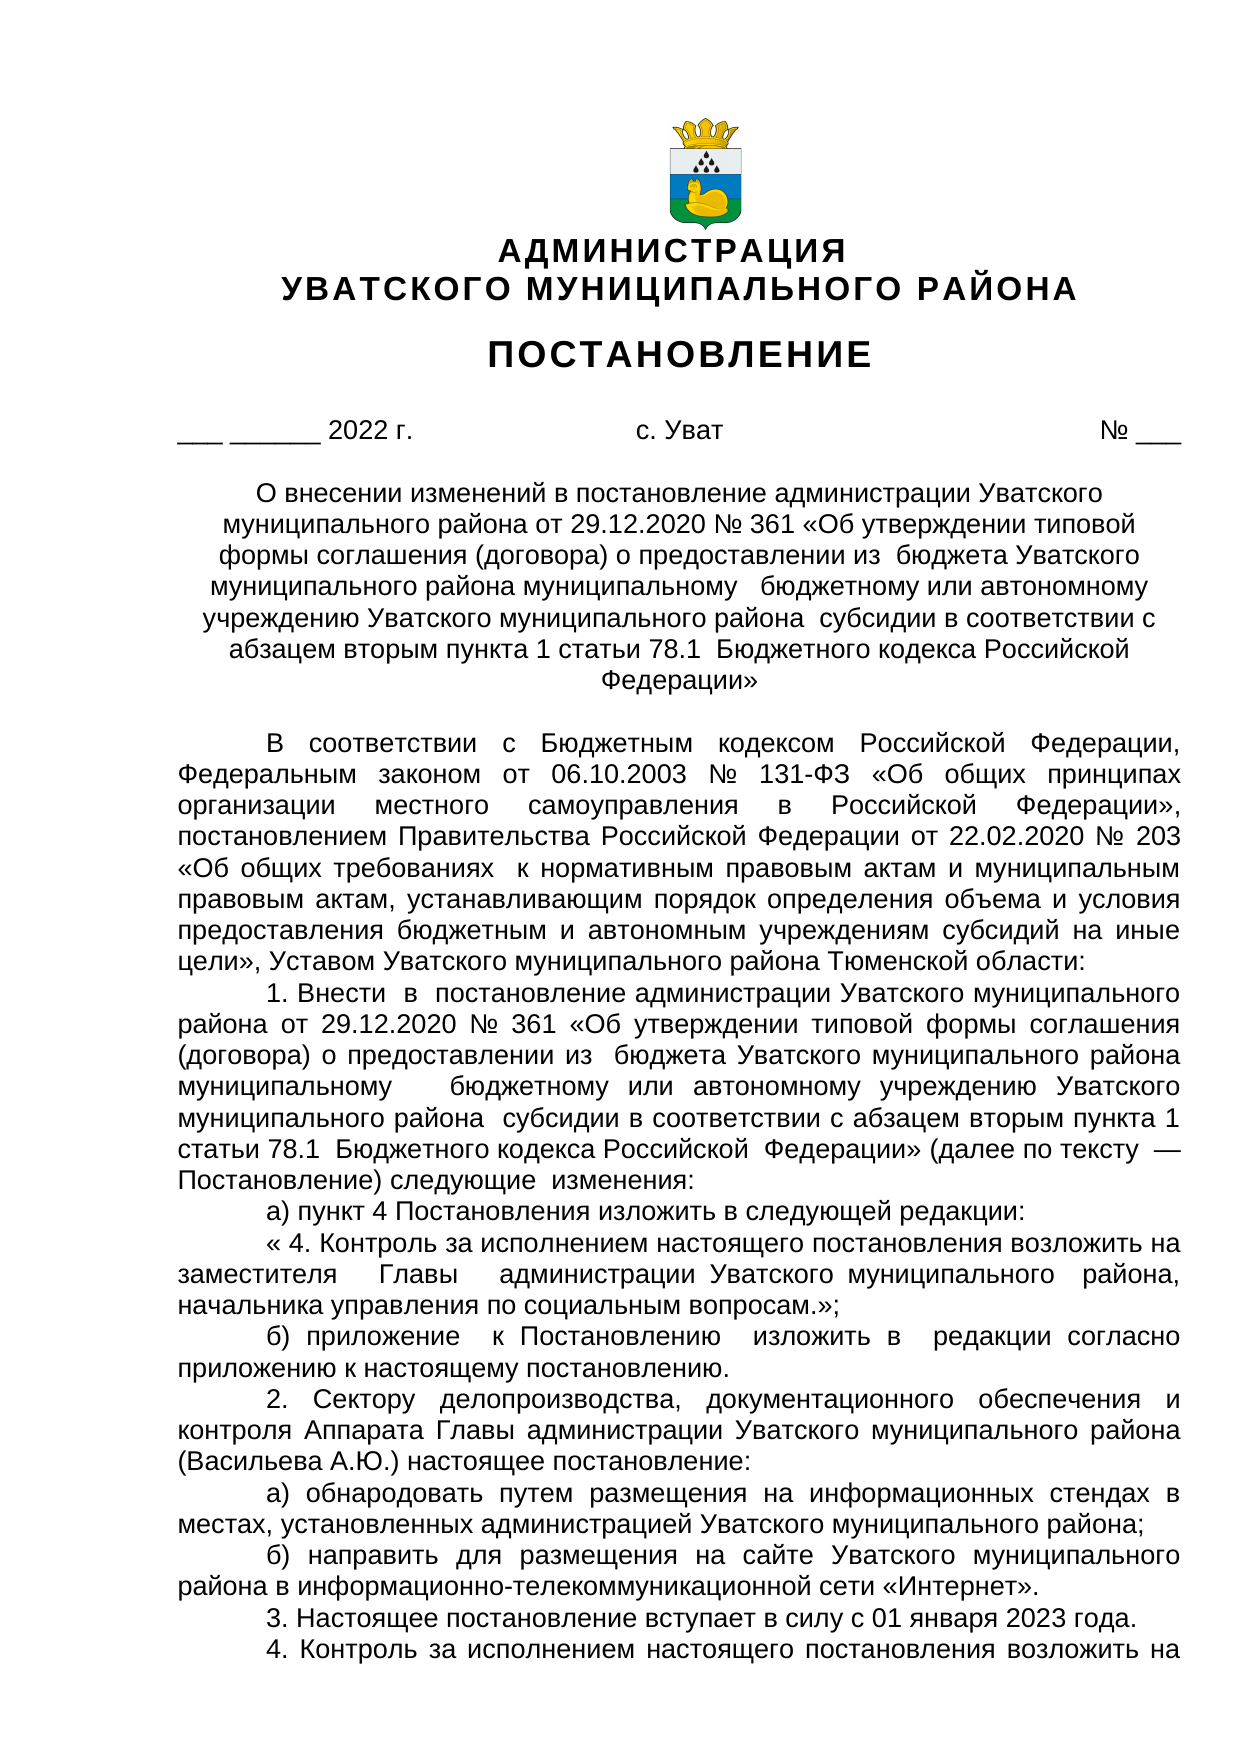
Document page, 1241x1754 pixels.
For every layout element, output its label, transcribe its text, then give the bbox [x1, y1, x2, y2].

text а) обнародовать путем размещения на информационных стендах в местах, установленных администрацией Уватского муниципального района; [177, 1477, 1181, 1539]
picture [669, 118, 742, 231]
text О внесении изменений в постановление администрации Уватского муниципального района от 29.12.2020 № 361 «Об утверждении типовой формы соглашения (договора) о предоставлении из бюджета Уватского муниципального района муниципальному бюджетному или автономному учреждению Уватского муниципального района субсидии в соответствии с абзацем вторым пункта 1 статьи 78.1 Бюджетного кодекса Российской Федерации» [177, 477, 1181, 695]
text а) пункт 4 Постановления изложить в следующей редакции: [177, 1195, 1181, 1227]
text 1. Внести в постановление администрации Уватского муниципального района от 29.12.2020 № 361 «Об утверждении типовой формы соглашения (договора) о предоставлении из бюджета Уватского муниципального района муниципальному бюджетному или автономному учреждению Уватского муниципального района субсидии в соответствии с абзацем вторым пункта 1 статьи 78.1 Бюджетного кодекса Российской Федерации» (далее по тексту — Постановление) следующие изменения: [177, 977, 1181, 1195]
text Администрация Уватского муниципального района [177, 231, 1181, 307]
text ___ ______ 2022 г. с. Уват № ___ [177, 414, 1181, 445]
text 2. Сектору делопроизводства, документационного обеспечения и контроля Аппарата Главы администрации Уватского муниципального района (Васильева А.Ю.) настоящее постановление: [177, 1383, 1181, 1477]
text « 4. Контроль за исполнением настоящего постановления возложить на заместителя Главы администрации Уватского муниципального района, начальника управления по социальным вопросам.»; [177, 1227, 1181, 1320]
text 3. Настоящее постановление вступает в силу с 01 января 2023 года. [177, 1602, 1181, 1633]
text 4. Контроль за исполнением настоящего постановления возложить на [177, 1633, 1181, 1664]
text б) приложение к Постановлению изложить в редакции согласно приложению к настоящему постановлению. [177, 1320, 1181, 1383]
text Постановление [177, 332, 1181, 376]
text В соответствии с Бюджетным кодексом Российской Федерации, Федеральным законом от 06.10.2003 № 131-ФЗ «Об общих принципах организации местного самоуправления в Российской Федерации», постановлением Правительства Российской Федерации от 22.02.2020 № 203 «Об общих требованиях к нормативным правовым актам и муниципальным правовым актам, устанавливающим порядок определения объема и условия предоставления бюджетным и автономным учреждениям субсидий на иные цели», Уставом Уватского муниципального района Тюменской области: [177, 727, 1181, 977]
text б) направить для размещения на сайте Уватского муниципального района в информационно-телекоммуникационной сети «Интернет». [177, 1539, 1181, 1602]
